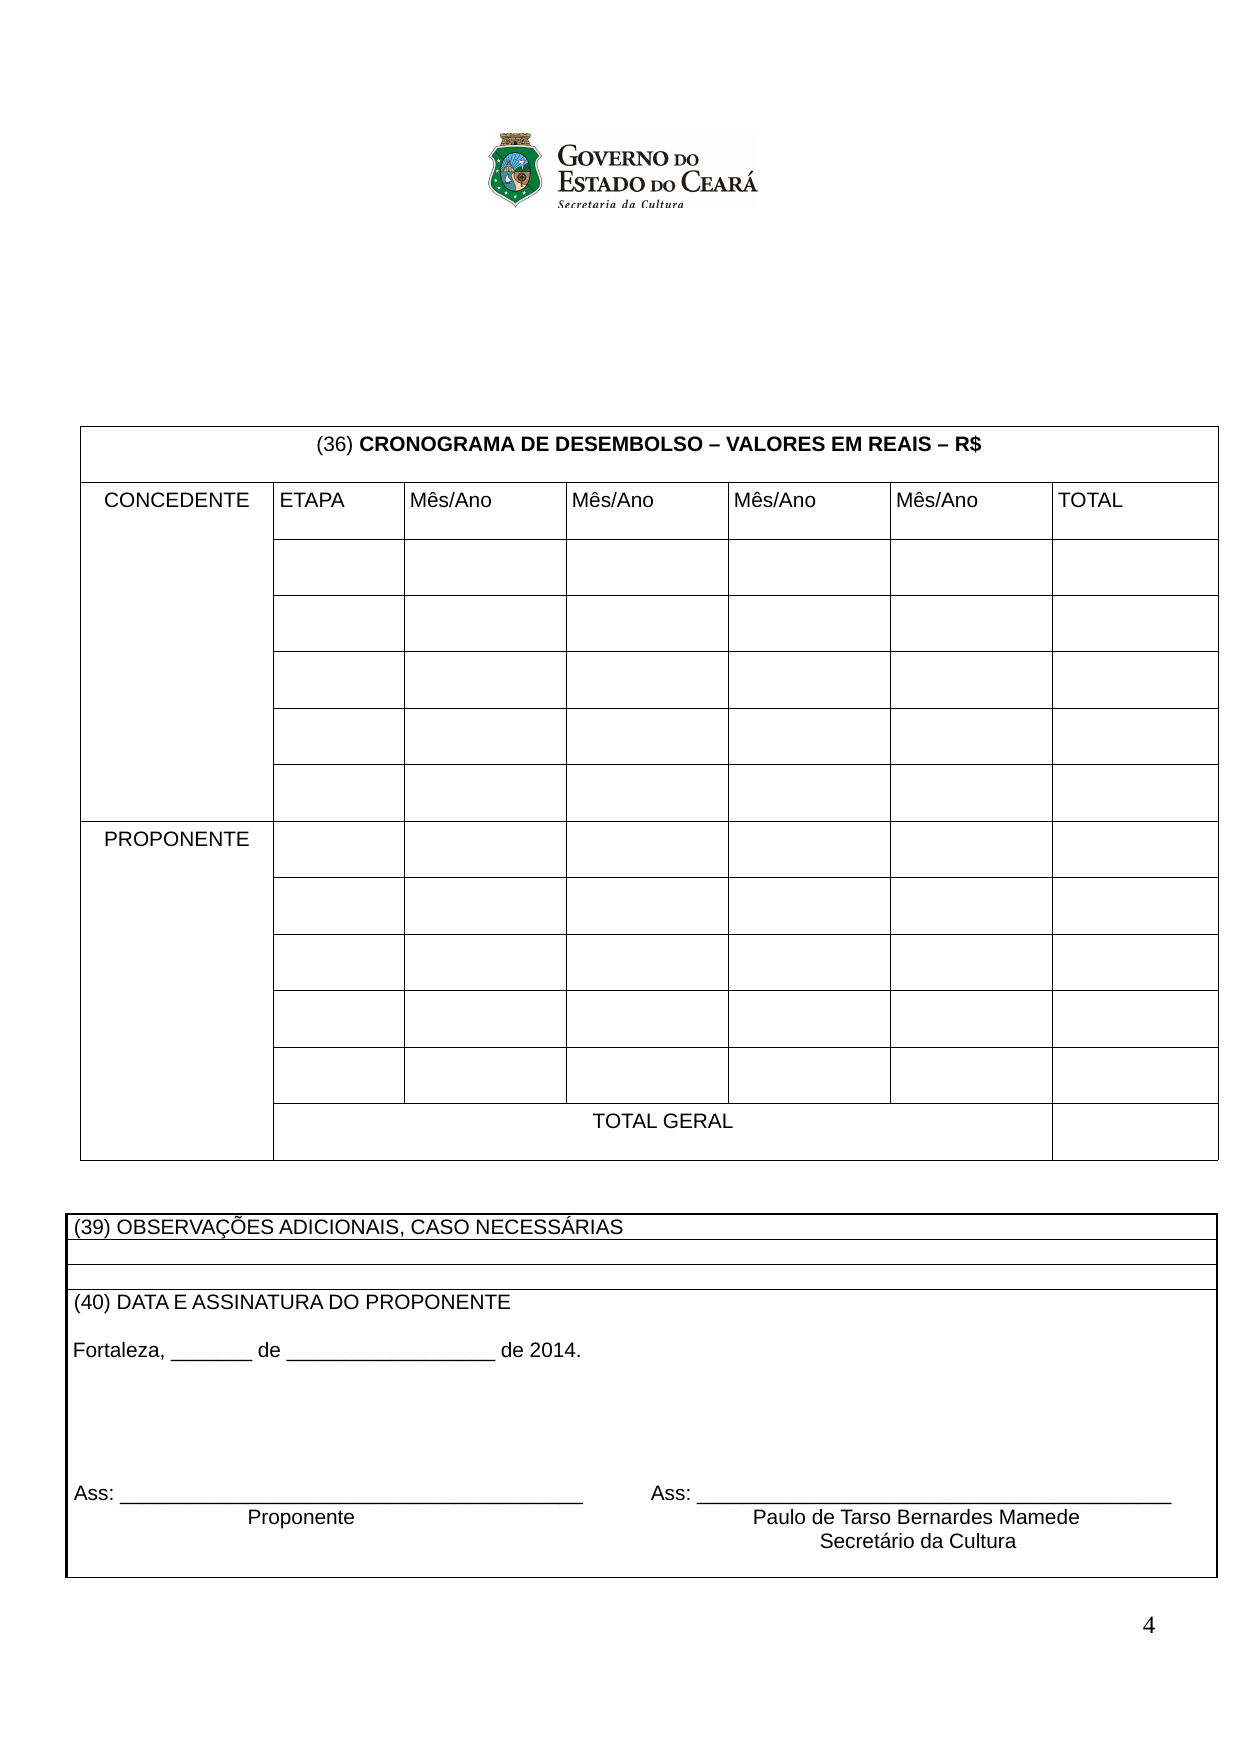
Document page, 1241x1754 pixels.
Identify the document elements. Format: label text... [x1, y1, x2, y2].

table_cell [729, 765, 890, 821]
table_cell ETAPA [274, 483, 404, 538]
table_cell [567, 540, 728, 595]
table_cell [567, 878, 728, 934]
table_cell [891, 935, 1052, 990]
table_cell [405, 935, 566, 990]
table_cell [1053, 765, 1218, 821]
table_cell CONCEDENTE [81, 483, 273, 821]
table_cell [891, 822, 1052, 877]
table_cell [891, 878, 1052, 934]
table_cell [891, 596, 1052, 651]
table_cell [274, 596, 404, 651]
table_cell [405, 878, 566, 934]
table_cell [1053, 709, 1218, 764]
table_cell [891, 1048, 1052, 1103]
table_cell [274, 765, 404, 821]
table_cell [729, 596, 890, 651]
table_cell [274, 878, 404, 934]
table_cell Mês/Ano [729, 483, 890, 538]
table_cell [274, 709, 404, 764]
table_cell [274, 991, 404, 1047]
table_cell [567, 765, 728, 821]
table_cell Mês/Ano [567, 483, 728, 538]
table_cell [68, 1265, 1216, 1288]
table_cell [405, 652, 566, 708]
table_cell Mês/Ano [405, 483, 566, 538]
table_cell [567, 991, 728, 1047]
table_cell [1053, 1048, 1218, 1103]
table_cell Mês/Ano [891, 483, 1052, 538]
table_cell [567, 709, 728, 764]
table_cell [891, 765, 1052, 821]
table_cell [729, 1048, 890, 1103]
table_cell [1053, 596, 1218, 651]
table_cell (40) DATA E ASSINATURA DO PROPONENTE Fortaleza, _______ de __________________ de 2014. Ass: ________________________________________ Ass: _________________________________________ Proponente Paulo de Tarso Bernardes Mamede Secretário da Cultura [68, 1290, 1216, 1577]
table_cell [1053, 540, 1218, 595]
table_cell [567, 596, 728, 651]
table_cell TOTAL [1053, 483, 1218, 538]
table_cell [891, 991, 1052, 1047]
table_cell [891, 652, 1052, 708]
table_cell [405, 709, 566, 764]
table_cell [1053, 822, 1218, 877]
table_cell [405, 822, 566, 877]
table_cell [405, 540, 566, 595]
table_cell [405, 991, 566, 1047]
table_cell [567, 1048, 728, 1103]
table_cell [68, 1240, 1216, 1263]
table_cell [1053, 935, 1218, 990]
table_cell [274, 822, 404, 877]
table_cell [1053, 878, 1218, 934]
table_cell [891, 540, 1052, 595]
table_cell [567, 935, 728, 990]
table_cell [1053, 1104, 1218, 1159]
table_cell [405, 1048, 566, 1103]
table_cell [729, 935, 890, 990]
table_cell [274, 1048, 404, 1103]
table_cell TOTAL GERAL [274, 1104, 1052, 1159]
table_cell [405, 765, 566, 821]
table_cell [405, 596, 566, 651]
table_header (36) CRONOGRAMA DE DESEMBOLSO – VALORES EM REAIS – R$ [81, 427, 1218, 482]
table_cell [274, 652, 404, 708]
table_cell [274, 540, 404, 595]
table_cell [729, 822, 890, 877]
table_cell [729, 540, 890, 595]
table_header (39) OBSERVAÇÕES ADICIONAIS, CASO NECESSÁRIAS [68, 1215, 1216, 1238]
table_cell [891, 709, 1052, 764]
table_cell [567, 822, 728, 877]
table_cell [567, 652, 728, 708]
table_cell PROPONENTE [81, 822, 273, 1159]
table_cell [729, 652, 890, 708]
table_cell [1053, 991, 1218, 1047]
table_cell [729, 991, 890, 1047]
table_cell [729, 878, 890, 934]
table_cell [274, 935, 404, 990]
table_cell [1053, 652, 1218, 708]
table_cell [729, 709, 890, 764]
